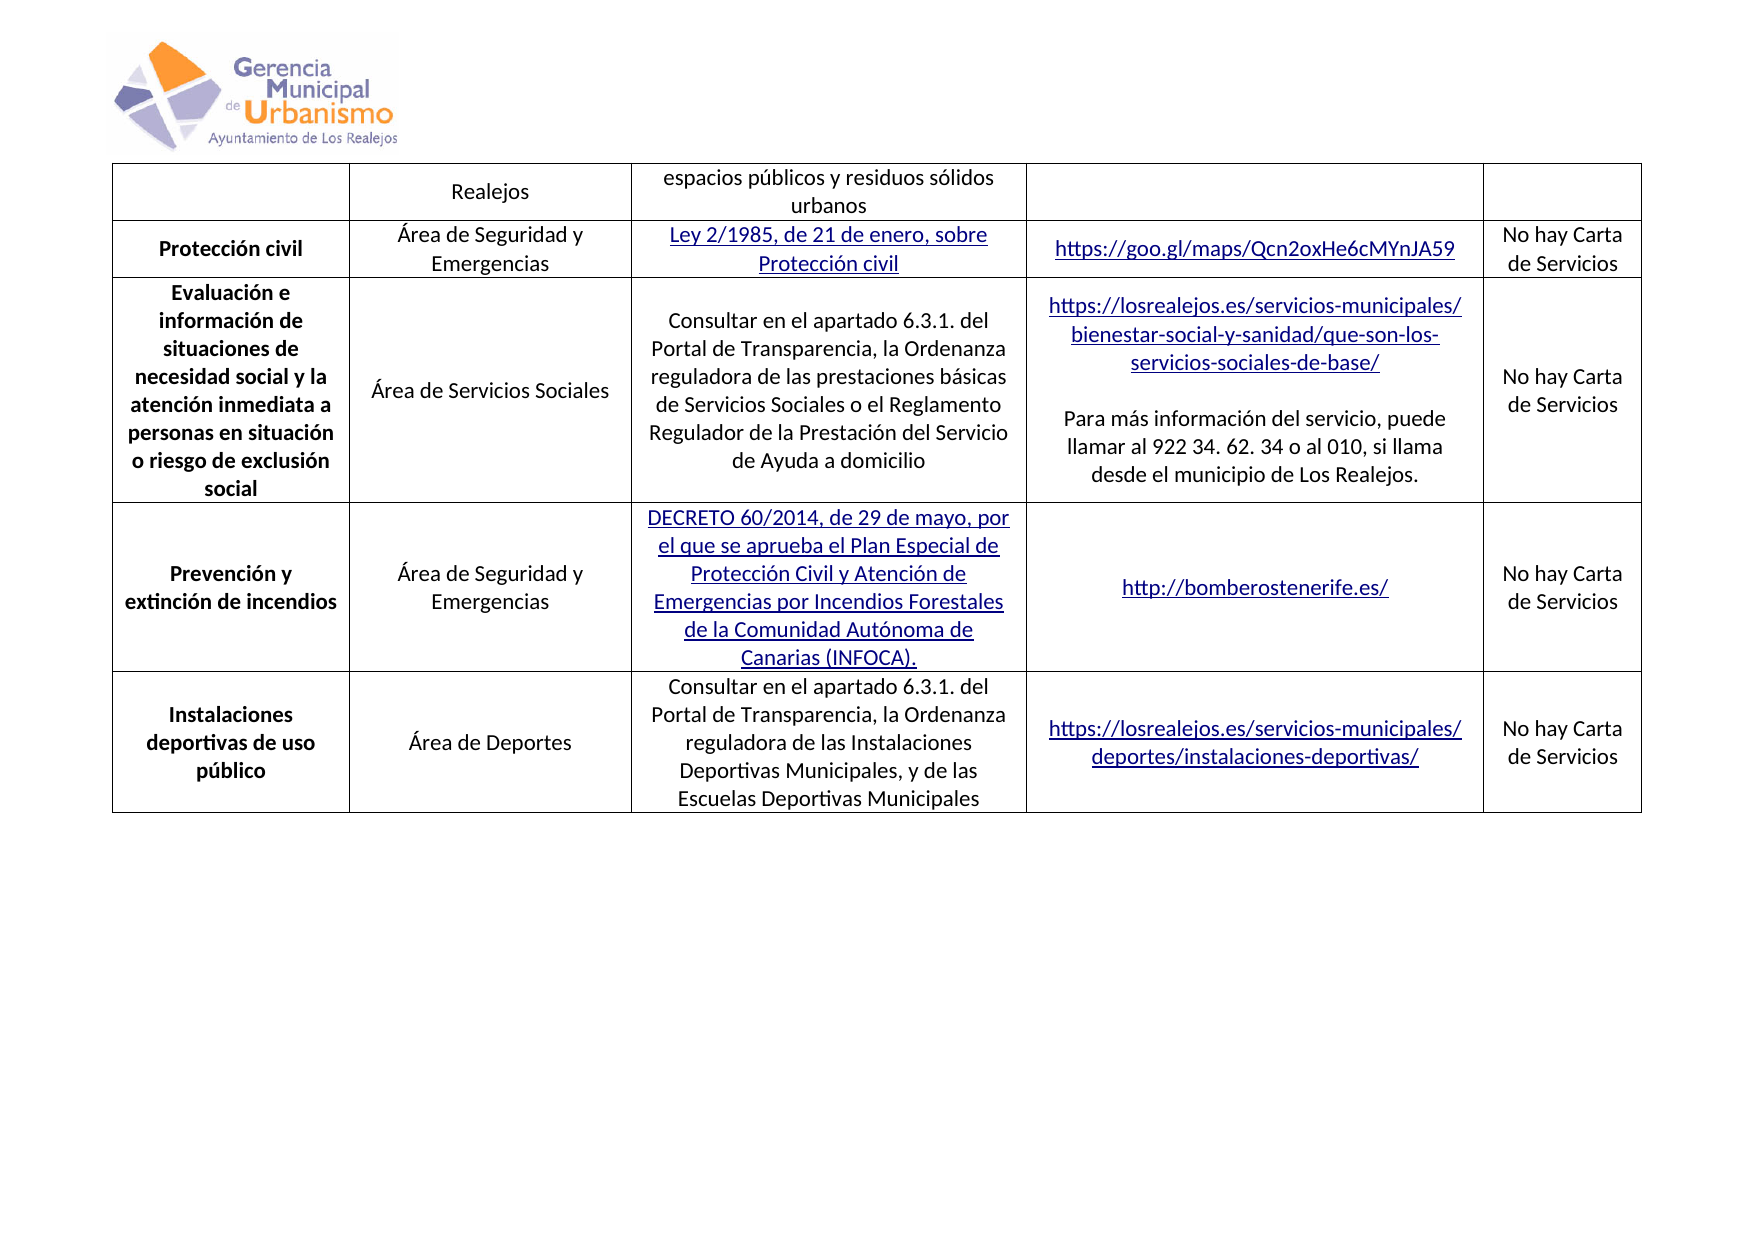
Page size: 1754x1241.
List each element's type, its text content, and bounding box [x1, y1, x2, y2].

table_cell https://losrealejos.es/servicios-municipales/deportes/instalaciones-deportivas/ [1027, 672, 1483, 812]
table_cell [113, 164, 349, 219]
table_cell No hay Carta de Servicios [1484, 672, 1641, 812]
table_cell [1027, 164, 1483, 219]
table_cell Instalaciones deportivas de uso público [113, 672, 349, 812]
table_cell Prevención y extinción de incendios [113, 503, 349, 671]
table_cell No hay Carta de Servicios [1484, 278, 1641, 502]
table_cell Área de Seguridad y Emergencias [350, 503, 631, 671]
table_cell Área de Servicios Sociales [350, 278, 631, 502]
table_cell https://goo.gl/maps/Qcn2oxHe6cMYnJA59 [1027, 221, 1483, 277]
table_cell Consultar en el apartado 6.3.1. del Portal de Transparencia, la Ordenanza reguladora de las Instalaciones Deportivas Municipales, y de las Escuelas Deportivas Municipales [632, 672, 1026, 812]
table_cell Realejos [350, 164, 631, 219]
table_cell Área de Seguridad y Emergencias [350, 221, 631, 277]
table_cell Ley 2/1985, de 21 de enero, sobre Protección civil [632, 221, 1026, 277]
table_cell http://bomberostenerife.es/ [1027, 503, 1483, 671]
table_cell No hay Carta de Servicios [1484, 503, 1641, 671]
table_cell Área de Deportes [350, 672, 631, 812]
table_cell DECRETO 60/2014, de 29 de mayo, por el que se aprueba el Plan Especial de Protección Civil y Atención de Emergencias por Incendios Forestales de la Comunidad Autónoma de Canarias (INFOCA). [632, 503, 1026, 671]
table_cell https://losrealejos.es/servicios-municipales/bienestar-social-y-sanidad/que-son-los-servicios-sociales-de-base/ Para más información del servicio, puede llamar al 922 34. 62. 34 o al 010, si llama desde el municipio de Los Realejos. [1027, 278, 1483, 502]
table_cell No hay Carta de Servicios [1484, 221, 1641, 277]
table_cell [1484, 164, 1641, 219]
table_cell Consultar en el apartado 6.3.1. del Portal de Transparencia, la Ordenanza reguladora de las prestaciones básicas de Servicios Sociales o el Reglamento Regulador de la Prestación del Servicio de Ayuda a domicilio [632, 278, 1026, 502]
table_cell Protección civil [113, 221, 349, 277]
table_cell Evaluación e información de situaciones de necesidad social y la atención inmediata a personas en situación o riesgo de exclusión social [113, 278, 349, 502]
table_cell espacios públicos y residuos sólidos urbanos [632, 164, 1026, 219]
